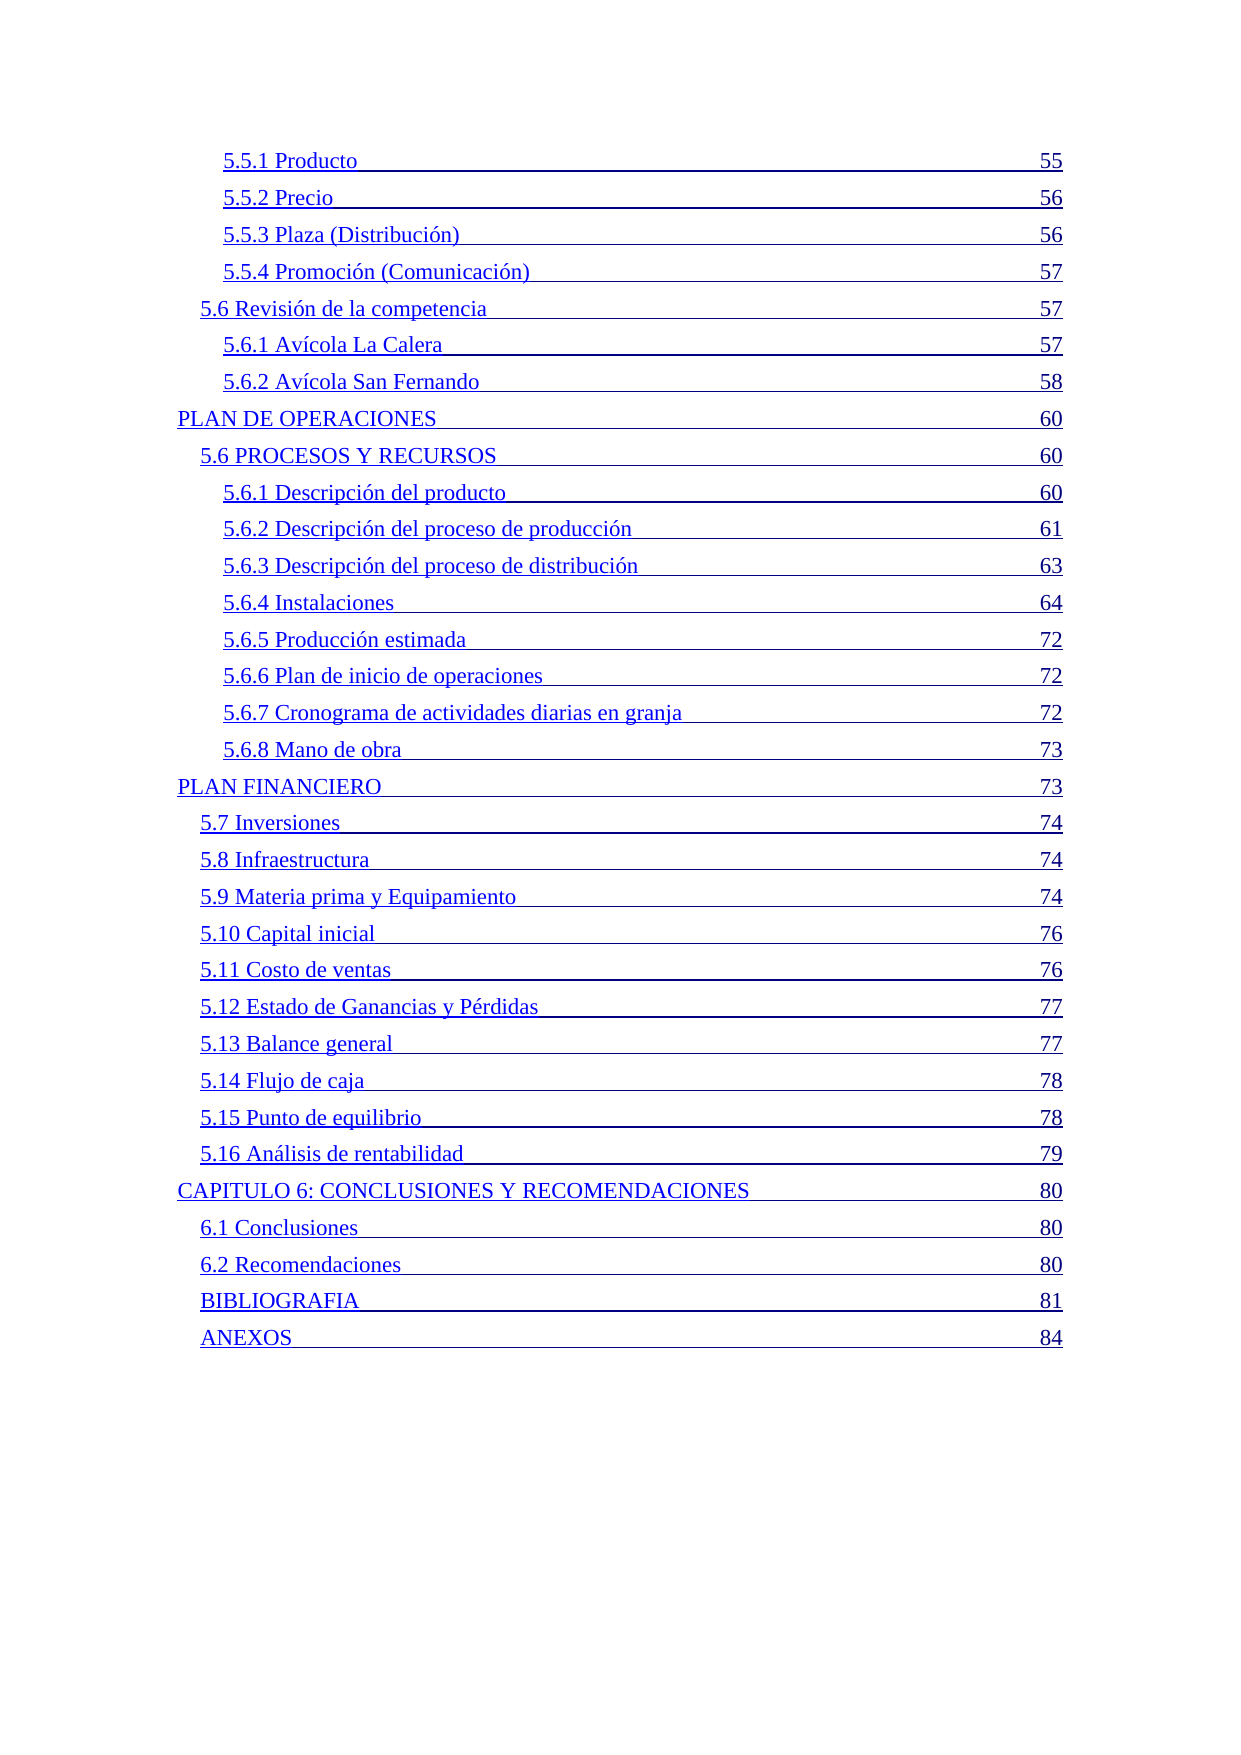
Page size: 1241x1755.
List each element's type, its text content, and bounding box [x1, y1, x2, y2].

text 5.5.1 Producto 55 [223, 148, 1063, 170]
text 5.5.3 Plaza (Distribución) 56 [223, 221, 1063, 244]
text 5.6.6 Plan de inicio de operaciones 72 [223, 662, 1063, 685]
text 5.6.7 Cronograma de actividades diarias en granja 72 [223, 699, 1063, 722]
text 5.9 Materia prima y Equipamiento 74 [200, 883, 1063, 906]
text 5.7 Inversiones 74 [200, 809, 1063, 832]
text 5.6.1 Avícola La Calera 57 [223, 331, 1063, 354]
text 5.6.8 Mano de obra 73 [223, 736, 1063, 759]
text 5.6 PROCESOS Y RECURSOS 60 [200, 442, 1063, 465]
text 5.11 Costo de ventas 76 [200, 957, 1063, 979]
text CAPITULO 6: CONCLUSIONES Y RECOMENDACIONES 80 [177, 1177, 1063, 1200]
text 6.2 Recomendaciones 80 [200, 1251, 1063, 1274]
text 5.15 Punto de equilibrio 78 [200, 1104, 1063, 1126]
text 5.14 Flujo de caja 78 [200, 1067, 1063, 1090]
text 5.10 Capital inicial 76 [200, 920, 1063, 943]
text 5.6.5 Producción estimada 72 [223, 626, 1063, 649]
text 6.1 Conclusiones 80 [200, 1214, 1063, 1237]
text 5.6 Revisión de la competencia 57 [200, 295, 1063, 318]
text 5.5.2 Precio 56 [223, 184, 1063, 207]
text 5.13 Balance general 77 [200, 1030, 1063, 1053]
text 5.6.3 Descripción del proceso de distribución 63 [223, 552, 1063, 575]
text 5.8 Infraestructura 74 [200, 846, 1063, 869]
text 5.6.4 Instalaciones 64 [223, 589, 1063, 612]
text PLAN FINANCIERO 73 [177, 773, 1063, 796]
text 5.6.2 Descripción del proceso de producción 61 [223, 515, 1063, 538]
text 5.6.1 Descripción del producto 60 [223, 478, 1063, 501]
text ANEXOS 84 [200, 1324, 1063, 1347]
text 5.6.2 Avícola San Fernando 58 [223, 368, 1063, 391]
text PLAN DE OPERACIONES 60 [177, 405, 1063, 428]
text 5.16 Análisis de rentabilidad 79 [200, 1140, 1063, 1163]
text 5.5.4 Promoción (Comunicación) 57 [223, 258, 1063, 281]
text BIBLIOGRAFIA 81 [200, 1287, 1063, 1310]
text 5.12 Estado de Ganancias y Pérdidas 77 [200, 993, 1063, 1016]
